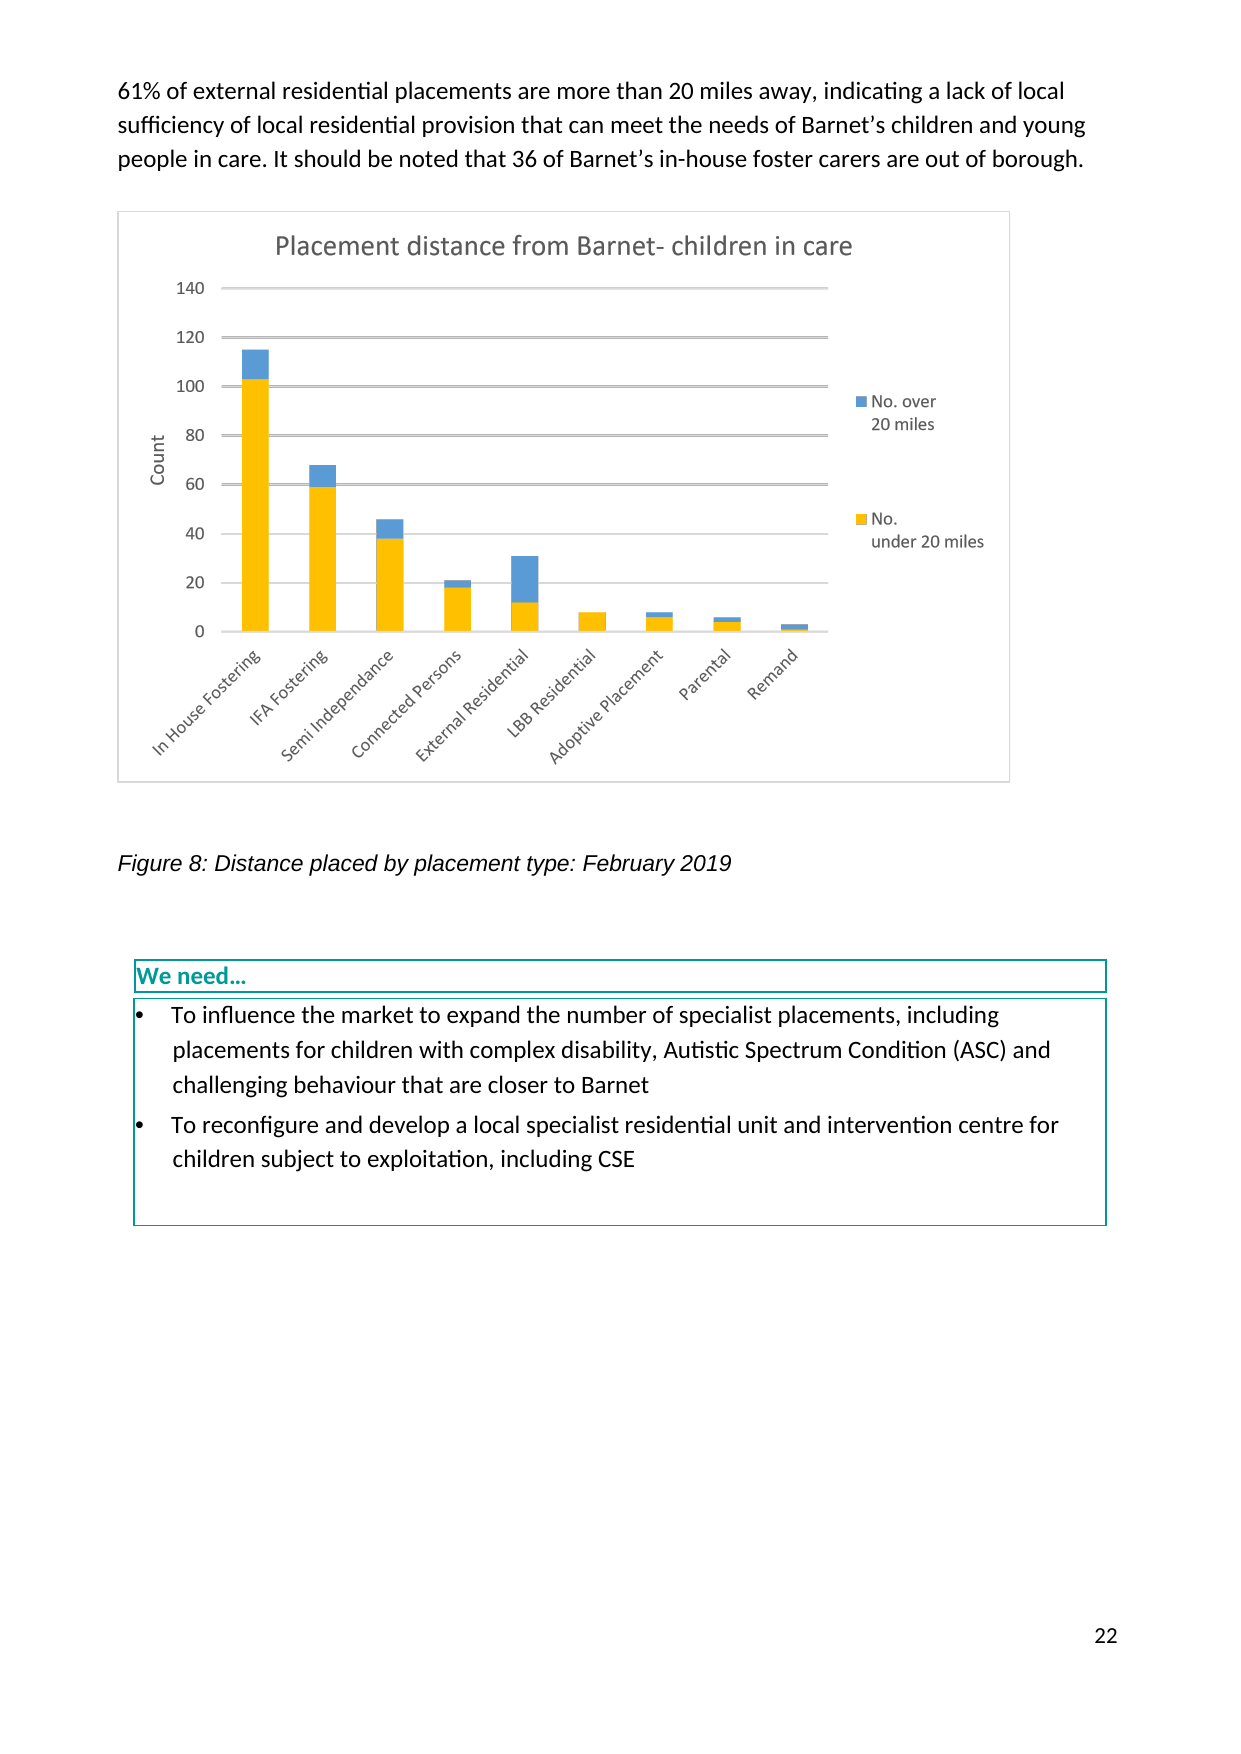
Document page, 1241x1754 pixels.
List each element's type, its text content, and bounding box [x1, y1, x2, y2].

text 61% of external residential placements are more than 20 miles away, indicating a lack of local sufficiency of local residential provision that can meet the needs of Barnet’s children and young people in care. It should be noted that 36 of Barnet’s in-house foster carers are out of borough. [117, 75, 1122, 174]
subtitle We need… [136, 961, 1105, 991]
list To influence the market to expand the number of specialist placements, including placements for children with complex disability, Autistic Spectrum Condition (ASC) and challenging behaviour that are closer to Barnet [135, 999, 1105, 1099]
text Figure 8: Distance placed by placement type: February 2019 [117, 850, 1122, 876]
list To reconfigure and develop a local specialist residential unit and intervention centre for children subject to exploitation, including CSE [135, 1108, 1105, 1173]
